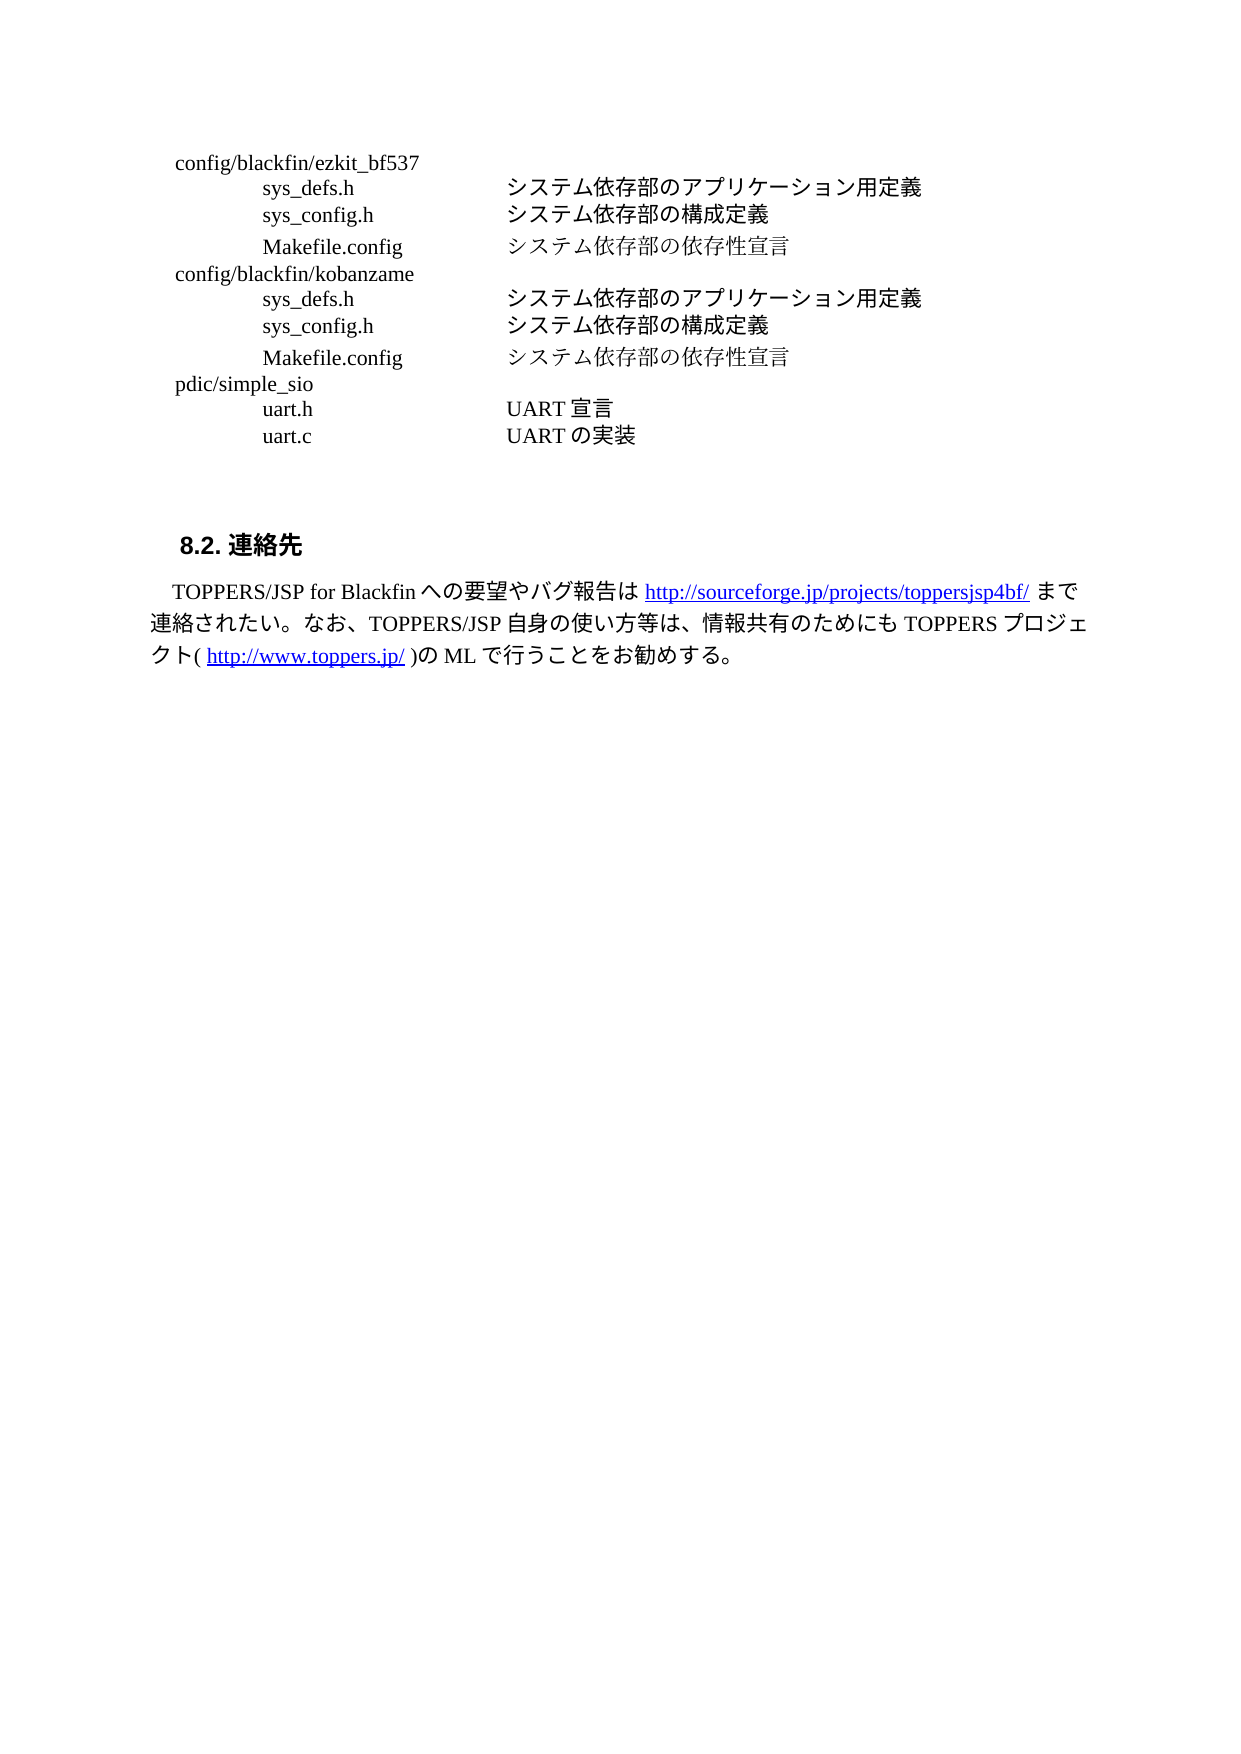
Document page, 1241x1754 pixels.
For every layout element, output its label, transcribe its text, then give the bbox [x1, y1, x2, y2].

text sys_defs.h システム依存部のアプリケーション用定義 [262, 286, 1065, 313]
text sys_config.h システム依存部の構成定義 [262, 313, 1065, 340]
text config/blackfin/kobanzame [175, 261, 1065, 286]
text Makefile.config システム依存部の依存性宣言 [262, 229, 1065, 261]
text uart.h UART宣言 [262, 396, 1065, 423]
text TOPPERS/JSP for Blackfinへの要望やバグ報告は http://sourceforge.jp/projects/toppersjsp4bf/ まで連絡されたい。なお、TOPPERS/JSP自身の使い方等は、情報共有のためにもTOPPERSプロジェクト( http://www.toppers.jp/ )のMLで行うことをお勧めする。 [150, 574, 1090, 669]
text uart.c UARTの実装 [262, 423, 1065, 450]
subtitle 連絡先 [179, 526, 1090, 562]
text config/blackfin/ezkit_bf537 [175, 150, 1065, 175]
text sys_config.h システム依存部の構成定義 [262, 202, 1065, 229]
text pdic/simple_sio [175, 371, 1065, 396]
text sys_defs.h システム依存部のアプリケーション用定義 [262, 175, 1065, 202]
text Makefile.config システム依存部の依存性宣言 [262, 340, 1065, 371]
